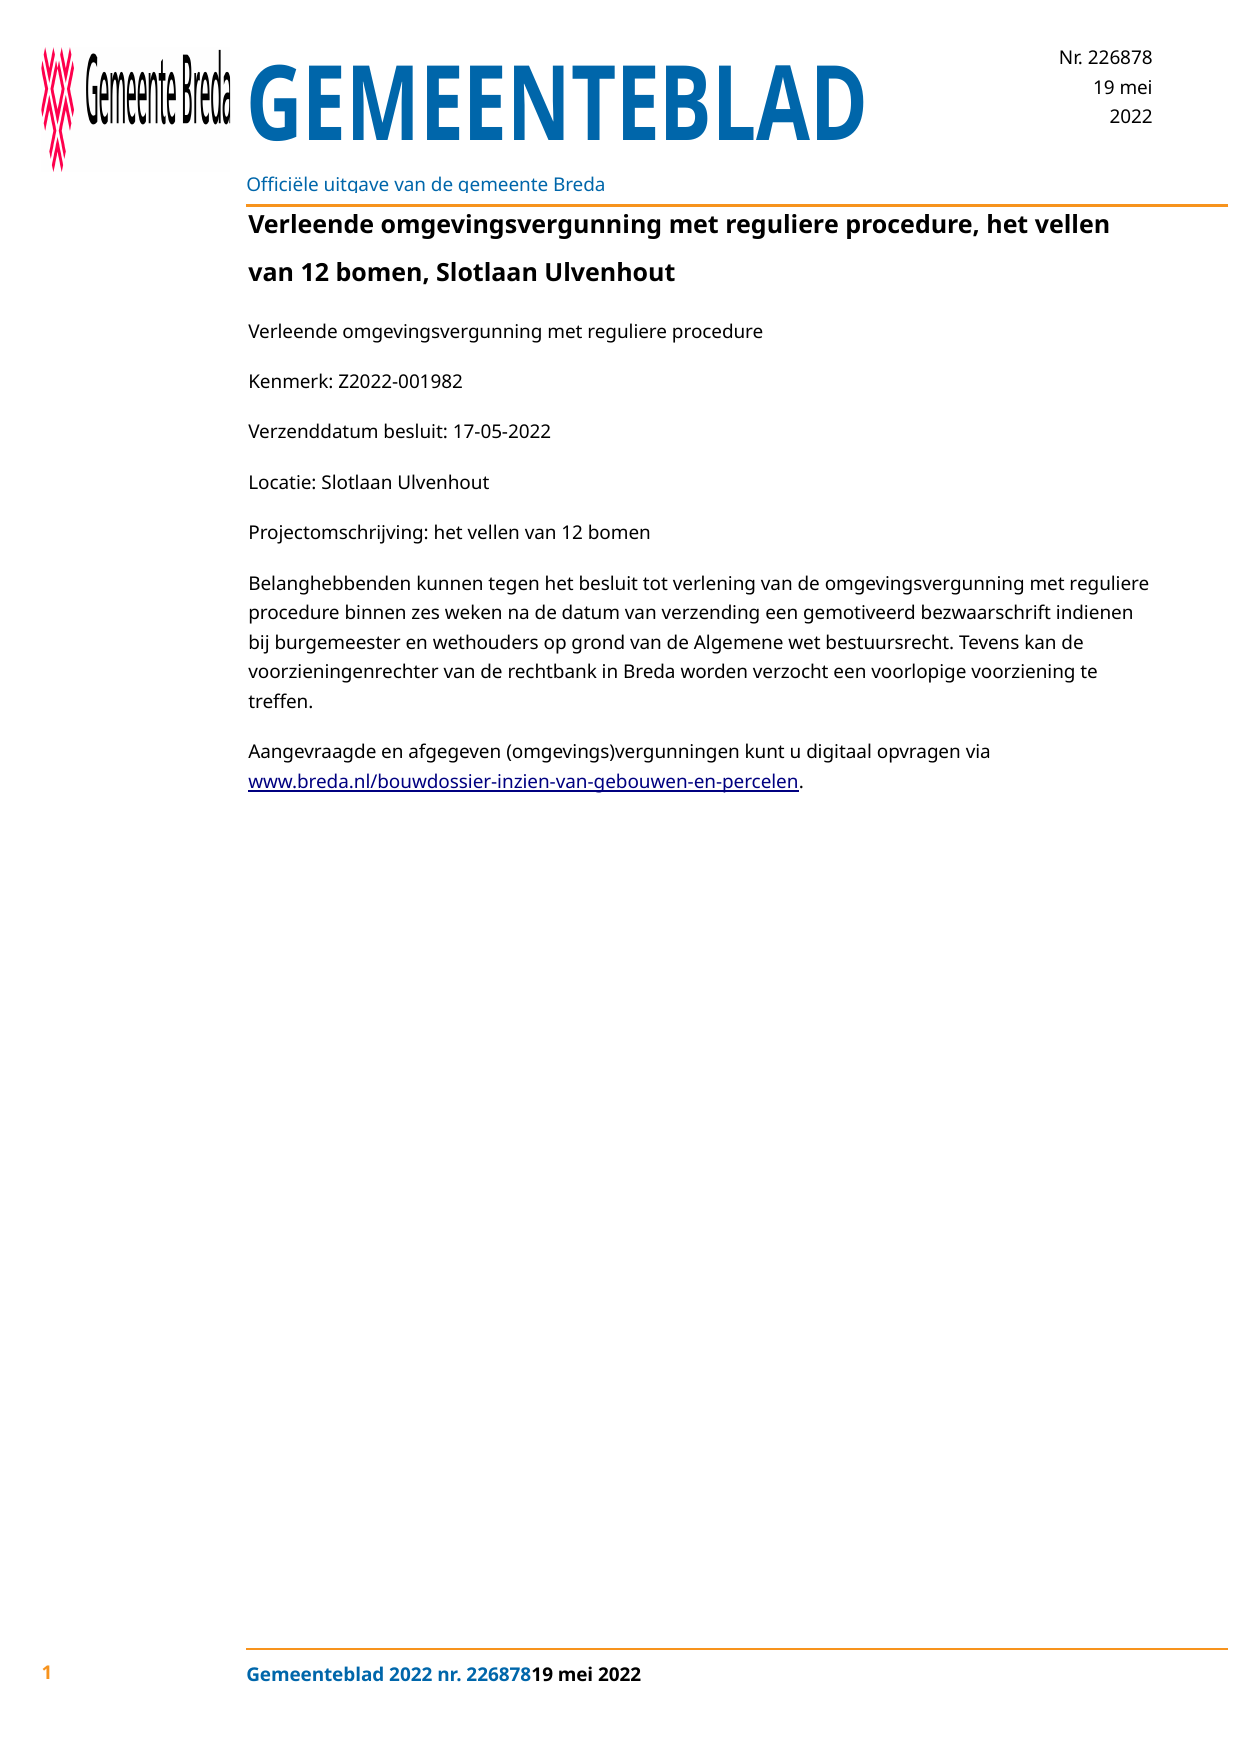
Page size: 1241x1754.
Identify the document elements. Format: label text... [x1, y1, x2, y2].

text Locatie: Slotlaan Ulvenhout [248, 469, 1152, 495]
text Verleende omgevingsvergunning met reguliere procedure, het vellen van 12 bomen, Slotlaan Ulvenhout [248, 207, 1152, 288]
text Belanghebbenden kunnen tegen het besluit tot verlening van de omgevingsvergunning met reguliere procedure binnen zes weken na de datum van verzending een gemotiveerd bezwaarschrift indienen bij burgemeester en wethouders op grond van de Algemene wet bestuursrecht. Tevens kan de voorzieningenrechter van de rechtbank in Breda worden verzocht een voorlopige voorziening te treffen. [248, 570, 1152, 714]
text Kenmerk: Z2022-001982 [248, 368, 1152, 394]
picture [41, 47, 231, 172]
text Verleende omgevingsvergunning met reguliere procedure [248, 318, 1152, 344]
text Verzenddatum besluit: 17-05-2022 [248, 419, 1152, 444]
text Aangevraagde en afgegeven (omgevings)vergunningen kunt u digitaal opvragen via www.breda.nl/bouwdossier-inzien-van-gebouwen-en-percelen. [248, 739, 1152, 794]
text Projectomschrijving: het vellen van 12 bomen [248, 519, 1152, 545]
